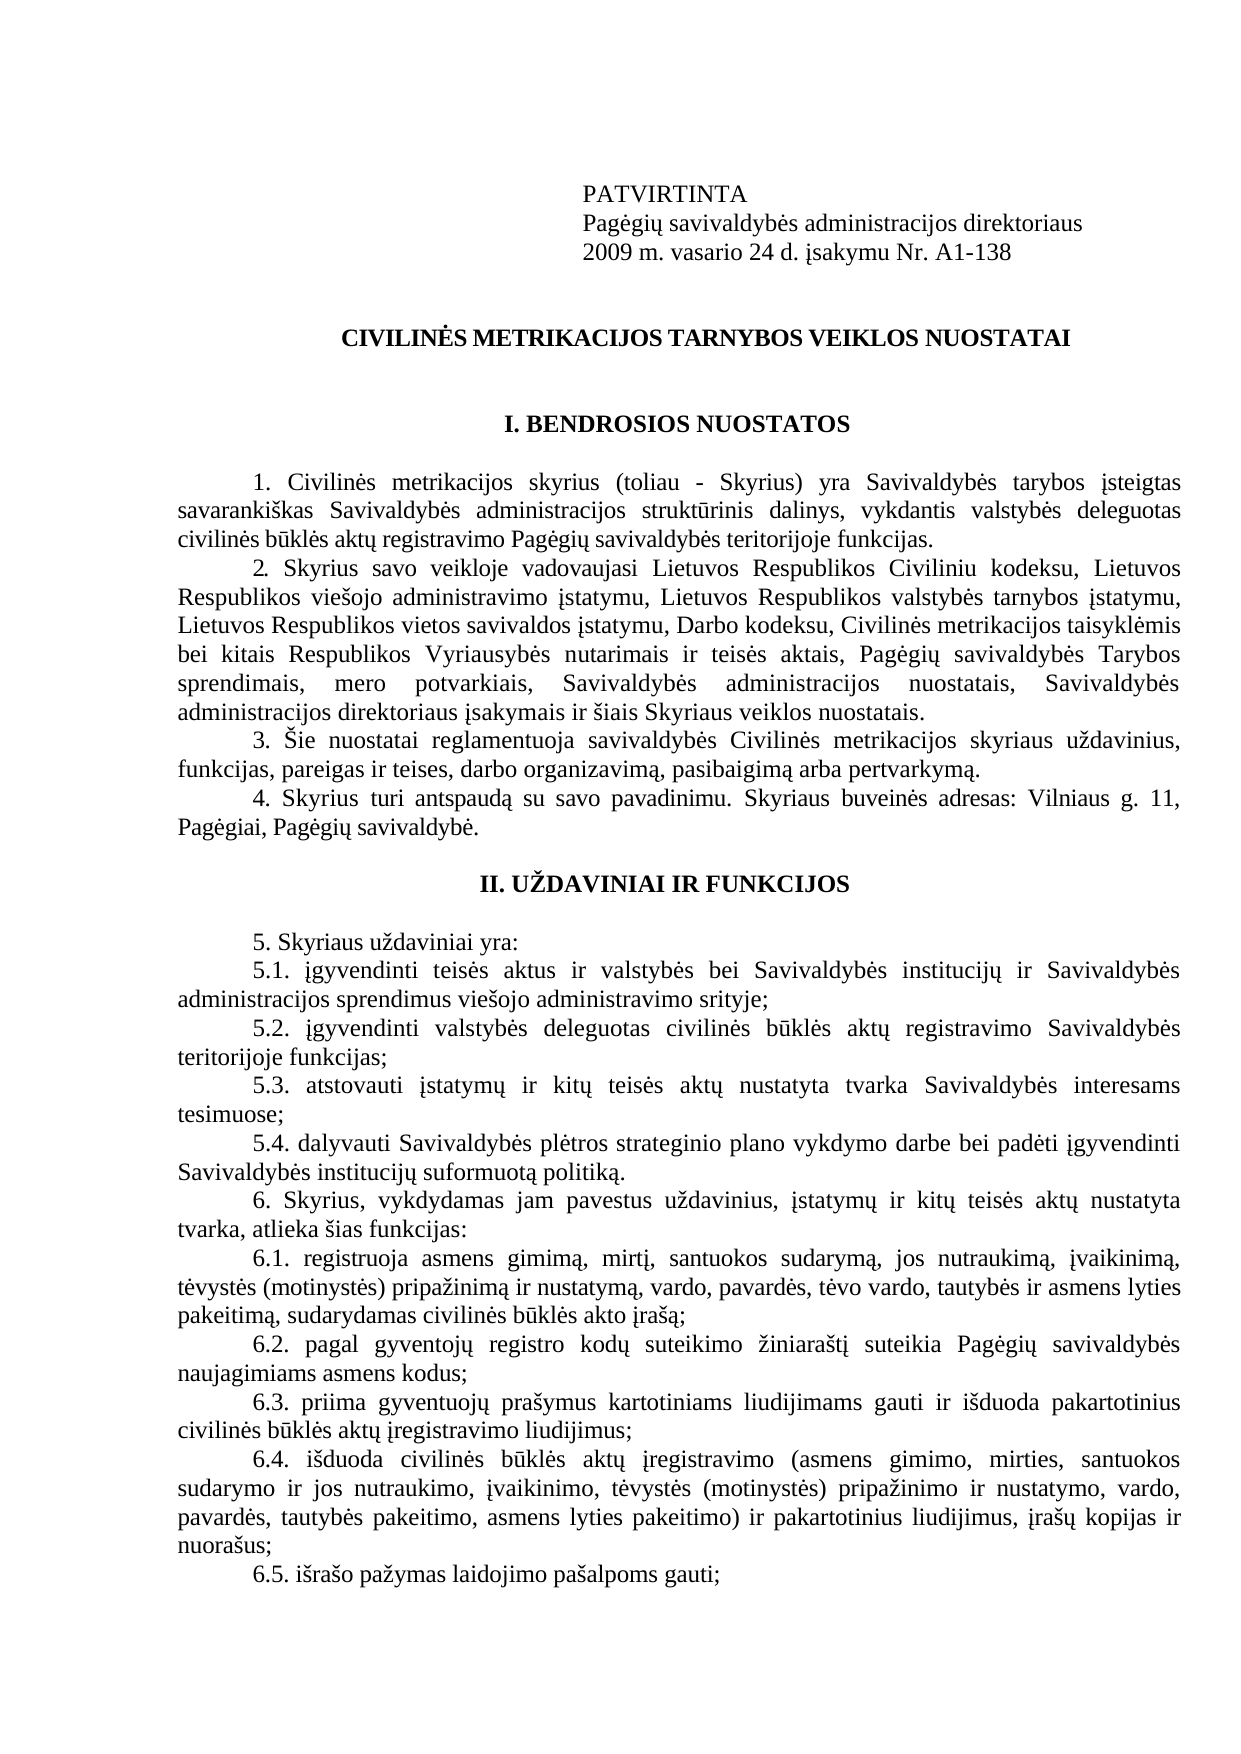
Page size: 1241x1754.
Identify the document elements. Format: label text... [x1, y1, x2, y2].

text 5.1. įgyvendinti teisės aktus ir valstybės bei Savivaldybės institucijų ir Savivaldybės administracijos sprendimus viešojo administravimo srityje; [177, 956, 1181, 1013]
text 6.3. priima gyventuojų prašymus kartotiniams liudijimams gauti ir išduoda pakartotinius civilinės būklės aktų įregistravimo liudijimus; [177, 1387, 1181, 1444]
text 4. Skyrius turi antspaudą su savo pavadinimu. Skyriaus buveinės adresas: Vilniaus g. 11, Pagėgiai, Pagėgių savivaldybė. [177, 783, 1181, 841]
text 5. Skyriaus uždaviniai yra: [177, 927, 1181, 956]
text 5.4. dalyvauti Savivaldybės plėtros strateginio plano vykdymo darbe bei padėti įgyvendinti Savivaldybės institucijų suformuotą politiką. [177, 1128, 1181, 1186]
text 6. Skyrius, vykdydamas jam pavestus uždavinius, įstatymų ir kitų teisės aktų nustatyta tvarka, atlieka šias funkcijas: [177, 1186, 1181, 1243]
text 5.3. atstovauti įstatymų ir kitų teisės aktų nustatyta tvarka Savivaldybės interesams tesimuose; [177, 1071, 1181, 1128]
text II. UŽDAVINIAI IR FUNKCIJOS [177, 869, 1152, 898]
text I. BENDROSIOS NUOSTATOS [177, 409, 1152, 438]
text PATVIRTINTA [530, 179, 1181, 208]
text 6.1. registruoja asmens gimimą, mirtį, santuokos sudarymą, jos nutraukimą, įvaikinimą, tėvystės (motinystės) pripažinimą ir nustatymą, vardo, pavardės, tėvo vardo, tautybės ir asmens lyties pakeitimą, sudarydamas civilinės būklės akto įrašą; [177, 1243, 1181, 1329]
text 2009 m. vasario 24 d. įsakymu Nr. A1-1381385-494 [447, 237, 1152, 266]
text 3. Šie nuostatai reglamentuoja savivaldybės Civilinės metrikacijos skyriaus uždavinius, funkcijas, pareigas ir teises, darbo organizavimą, pasibaigimą arba pertvarkymą. [177, 726, 1181, 783]
text CIVILINĖS METRIKACIJOS TARNYBOS VEIKLOS NUOSTATAI [177, 323, 1235, 352]
text 5.2. įgyvendinti valstybės deleguotas civilinės būklės aktų registravimo Savivaldybės teritorijoje funkcijas; [177, 1013, 1181, 1071]
text 2. Skyrius savo veikloje vadovaujasi Lietuvos Respublikos Civiliniu kodeksu, Lietuvos Respublikos viešojo administravimo įstatymu, Lietuvos Respublikos valstybės tarnybos įstatymu, Lietuvos Respublikos vietos savivaldos įstatymu, Darbo kodeksu, Civilinės metrikacijos taisyklėmis bei kitais Respublikos Vyriausybės nutarimais ir teisės aktais, Pagėgių savivaldybės Tarybos sprendimais, mero potvarkiais, Savivaldybės administracijos nuostatais, Savivaldybės administracijos direktoriaus įsakymais ir šiais Skyriaus veiklos nuostatais. [177, 553, 1181, 726]
text Pagėgių savivaldybės administracijos direktoriaus [530, 208, 1181, 237]
text 6.4. išduoda civilinės būklės aktų įregistravimo (asmens gimimo, mirties, santuokos sudarymo ir jos nutraukimo, įvaikinimo, tėvystės (motinystės) pripažinimo ir nustatymo, vardo, pavardės, tautybės pakeitimo, asmens lyties pakeitimo) ir pakartotinius liudijimus, įrašų kopijas ir nuorašus; [177, 1444, 1181, 1559]
text 1. Civilinės metrikacijos skyrius (toliau - Skyrius) yra Savivaldybės tarybos įsteigtas savarankiškas Savivaldybės administracijos struktūrinis dalinys, vykdantis valstybės deleguotas civilinės būklės aktų registravimo Pagėgių savivaldybės teritorijoje funkcijas. [177, 467, 1181, 553]
text 6.5. išrašo pažymas laidojimo pašalpoms gauti; [177, 1559, 1181, 1588]
text 6.2. pagal gyventojų registro kodų suteikimo žiniaraštį suteikia Pagėgių savivaldybės naujagimiams asmens kodus; [177, 1329, 1181, 1387]
